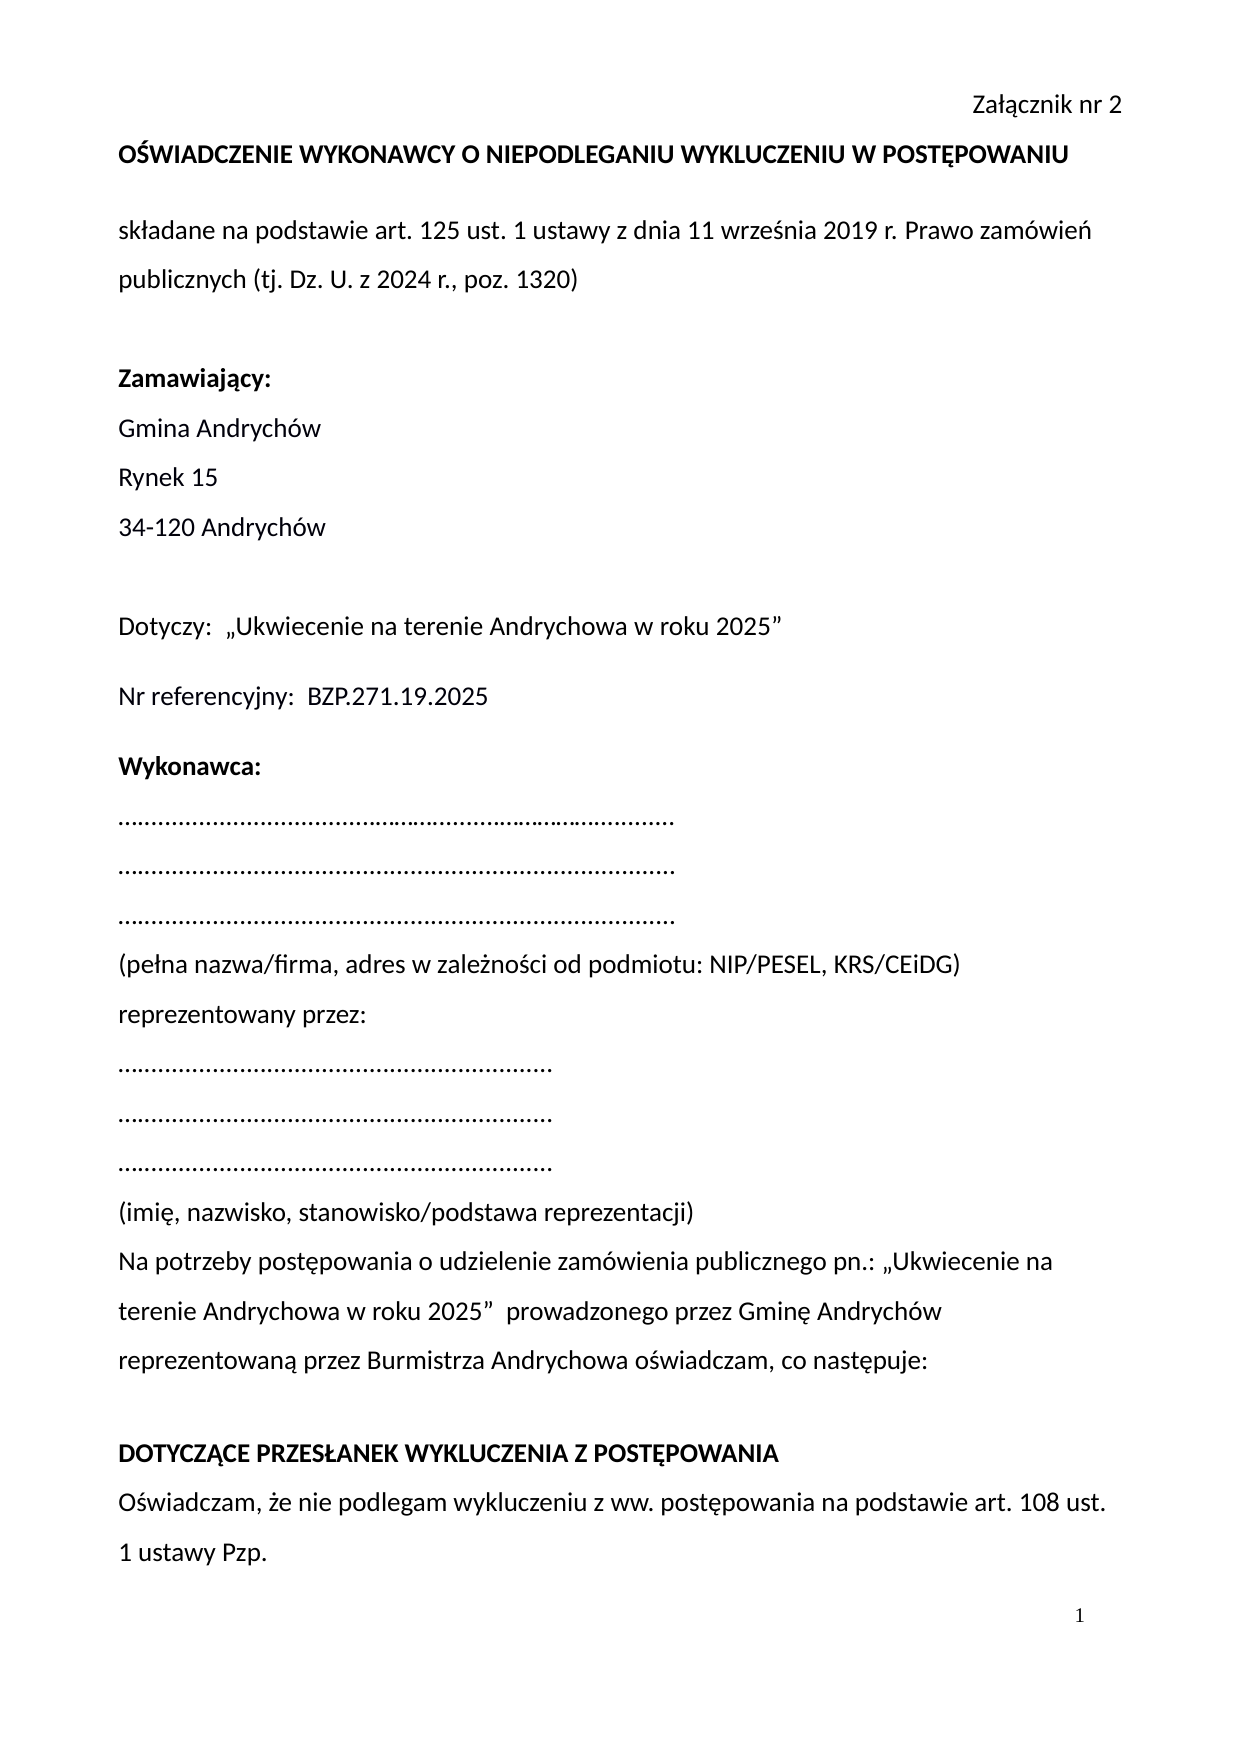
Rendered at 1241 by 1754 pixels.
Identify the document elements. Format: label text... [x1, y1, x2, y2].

text …............................................................. [118, 1096, 1122, 1129]
text …............................................................................... [118, 848, 1122, 881]
text Oświadczam, że nie podlegam wykluczeniu z ww. postępowania na podstawie art. 108 ust. 1 ustawy Pzp. [118, 1485, 1122, 1568]
text Zamawiający: [118, 361, 1122, 394]
text Dotyczy: „Ukwiecenie na terenie Andrychowa w roku 2025” [118, 609, 1122, 642]
text OŚWIADCZENIE WYKONAWCY O NIEPODLEGANIU WYKLUCZENIU W POSTĘPOWANIU [118, 137, 1122, 170]
text 34-120 Andrychów [118, 510, 1122, 543]
text …...................................………..........……………............ [118, 799, 1122, 832]
text reprezentowany przez: [118, 997, 1122, 1030]
text …............................................................. [118, 1145, 1122, 1178]
text DOTYCZĄCE PRZESŁANEK WYKLUCZENIA Z POSTĘPOWANIA [118, 1436, 1122, 1469]
text Załącznik nr 2 [118, 87, 1122, 120]
text Rynek 15 [118, 460, 1122, 493]
text (imię, nazwisko, stanowisko/podstawa reprezentacji) [118, 1195, 1122, 1228]
text Nr referencyjny: BZP.271.19.2025 [118, 679, 1122, 712]
text Gmina Andrychów [118, 411, 1122, 444]
text Wykonawca: [118, 749, 1122, 782]
text …............................................................................... [118, 898, 1122, 931]
text Na potrzeby postępowania o udzielenie zamówienia publicznego pn.: „Ukwiecenie na terenie Andrychowa w roku 2025” prowadzonego przez Gminę Andrychów reprezentowaną przez Burmistrza Andrychowa oświadczam, co następuje: [118, 1244, 1122, 1376]
text …............................................................. [118, 1046, 1122, 1079]
text (pełna nazwa/firma, adres w zależności od podmiotu: NIP/PESEL, KRS/CEiDG) [118, 947, 1122, 980]
text składane na podstawie art. 125 ust. 1 ustawy z dnia 11 września 2019 r. Prawo zamówień publicznych (tj. Dz. U. z 2024 r., poz. 1320) [118, 213, 1122, 295]
